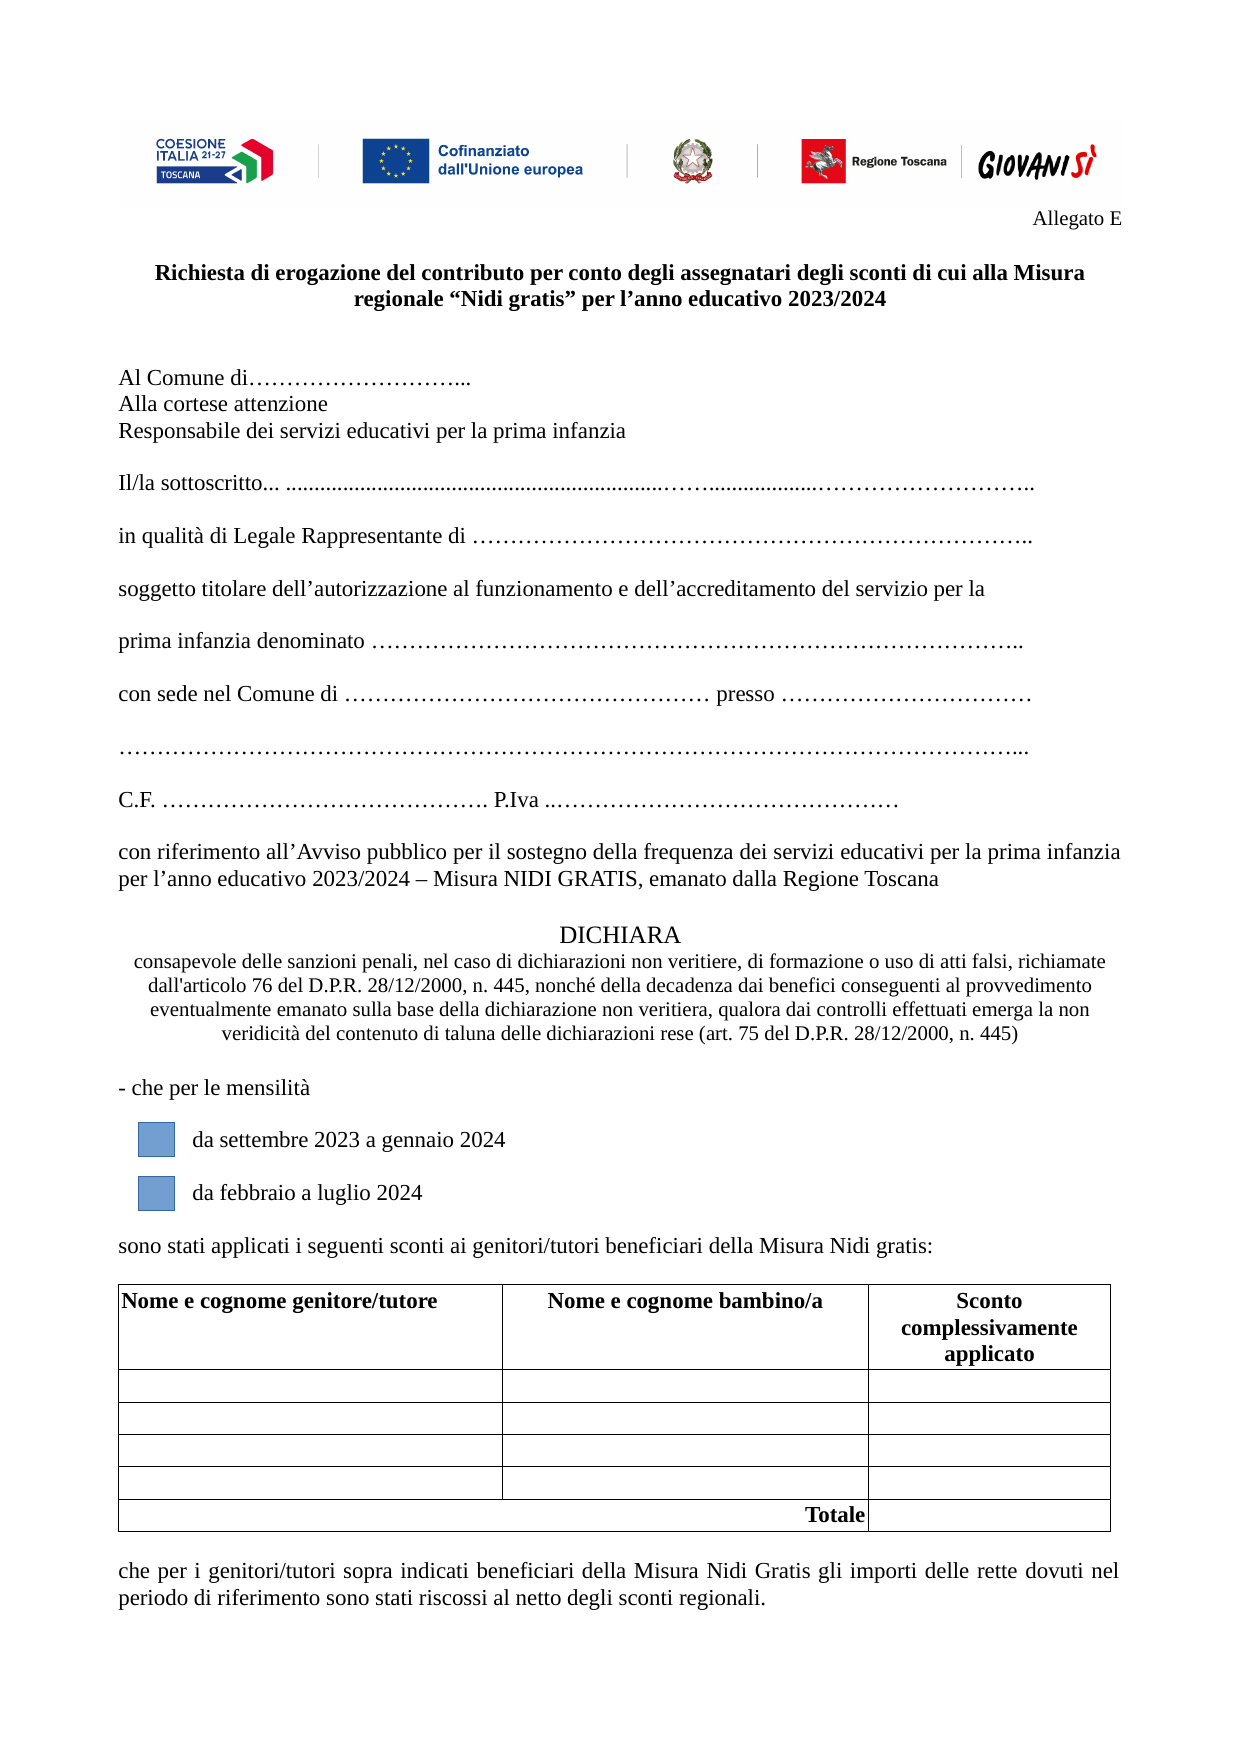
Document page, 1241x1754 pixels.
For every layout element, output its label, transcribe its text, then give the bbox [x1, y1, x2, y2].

table_header Nome e cognome genitore/tutore [119, 1285, 502, 1369]
text consapevole delle sanzioni penali, nel caso di dichiarazioni non veritiere, di formazione o uso di atti falsi, richiamate dall'articolo 76 del D.P.R. 28/12/2000, n. 445, nonché della decadenza dai benefici conseguenti al provvedimento eventualmente emanato sulla base della dichiarazione non veritiera, qualora dai controlli effettuati emerga la non veridicità del contenuto di taluna delle dichiarazioni rese (art. 75 del D.P.R. 28/12/2000, n. 445) [118, 948, 1122, 1045]
text DICHIARA [118, 920, 1122, 948]
table_cell [119, 1467, 502, 1498]
picture [118, 118, 1123, 206]
table_header Nome e cognome bambino/a [503, 1285, 868, 1369]
table_cell [869, 1500, 1110, 1531]
table_cell [869, 1370, 1110, 1402]
text che per i genitori/tutori sopra indicati beneficiari della Misura Nidi Gratis gli importi delle rette dovuti nel periodo di riferimento sono stati riscossi al netto degli sconti regionali. [118, 1557, 1122, 1610]
table_header Sconto complessivamente applicato [869, 1285, 1110, 1369]
text con sede nel Comune di ………………………………………… presso …………………………… [118, 680, 1122, 707]
text Il/la sottoscritto... ..................................................................……...................……………………….. [118, 469, 1122, 496]
table_cell [503, 1370, 868, 1402]
table_cell [869, 1467, 1110, 1498]
text Responsabile dei servizi educativi per la prima infanzia [118, 417, 1122, 443]
text con riferimento all’Avviso pubblico per il sostegno della frequenza dei servizi educativi per la prima infanzia per l’anno educativo 2023/2024 – Misura NIDI GRATIS, emanato dalla Regione Toscana [118, 838, 1122, 891]
text Allegato E [118, 206, 1122, 230]
text Richiesta di erogazione del contributo per conto degli assegnatari degli sconti di cui alla Misura regionale “Nidi gratis” per l’anno educativo 2023/2024 [118, 258, 1122, 311]
text da febbraio a luglio 2024 [175, 1179, 1122, 1205]
table_cell [119, 1435, 502, 1466]
table_cell [503, 1403, 868, 1434]
text soggetto titolare dell’autorizzazione al funzionamento e dell’accreditamento del servizio per la [118, 575, 1122, 601]
text C.F. ……………………………………. P.Iva ..……………………………………… [118, 786, 1122, 812]
table_cell [119, 1403, 502, 1434]
text ………………………………………………………………………………………………………... [118, 733, 1122, 759]
text [118, 1179, 138, 1205]
text Alla cortese attenzione [118, 390, 1122, 417]
table_cell Totale [119, 1500, 868, 1531]
table_cell [119, 1370, 502, 1402]
text prima infanzia denominato ………………………………………………………………………….. [118, 627, 1122, 654]
text da settembre 2023 a gennaio 2024 [175, 1126, 1122, 1153]
table_cell [869, 1403, 1110, 1434]
table_cell [503, 1435, 868, 1466]
text sono stati applicati i seguenti sconti ai genitori/tutori beneficiari della Misura Nidi gratis: [118, 1232, 1122, 1258]
text in qualità di Legale Rappresentante di ……………………………………………………………….. [118, 522, 1122, 548]
table_cell [869, 1435, 1110, 1466]
text Al Comune di………………………... [118, 364, 1122, 390]
text - che per le mensilità [118, 1073, 1122, 1100]
table_cell [503, 1467, 868, 1498]
